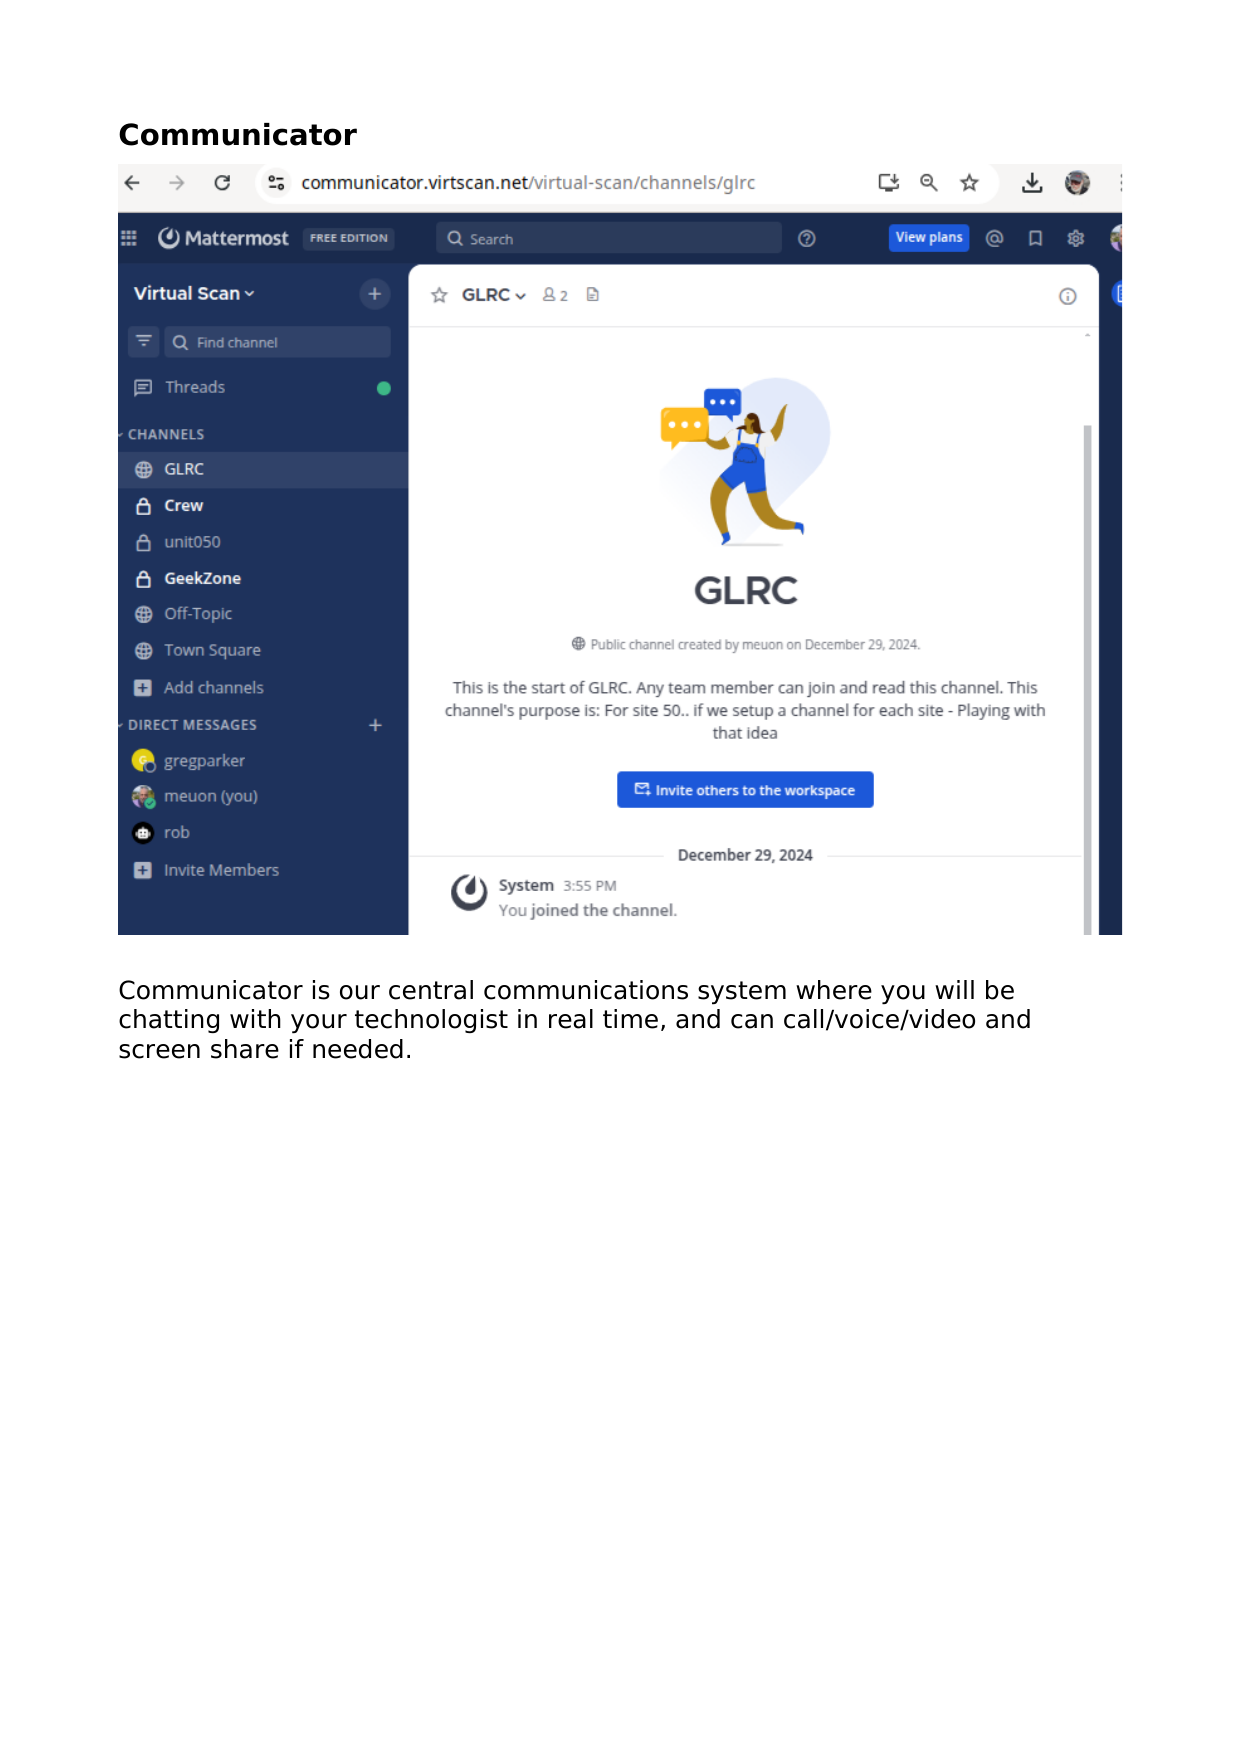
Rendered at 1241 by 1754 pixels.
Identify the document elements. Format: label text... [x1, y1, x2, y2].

picture [118, 164, 1123, 935]
subtitle Communicator [118, 118, 1122, 152]
text Communicator is our central communications system where you will be chatting with your technologist in real time, and can call/voice/video and screen share if needed. [118, 977, 1122, 1064]
